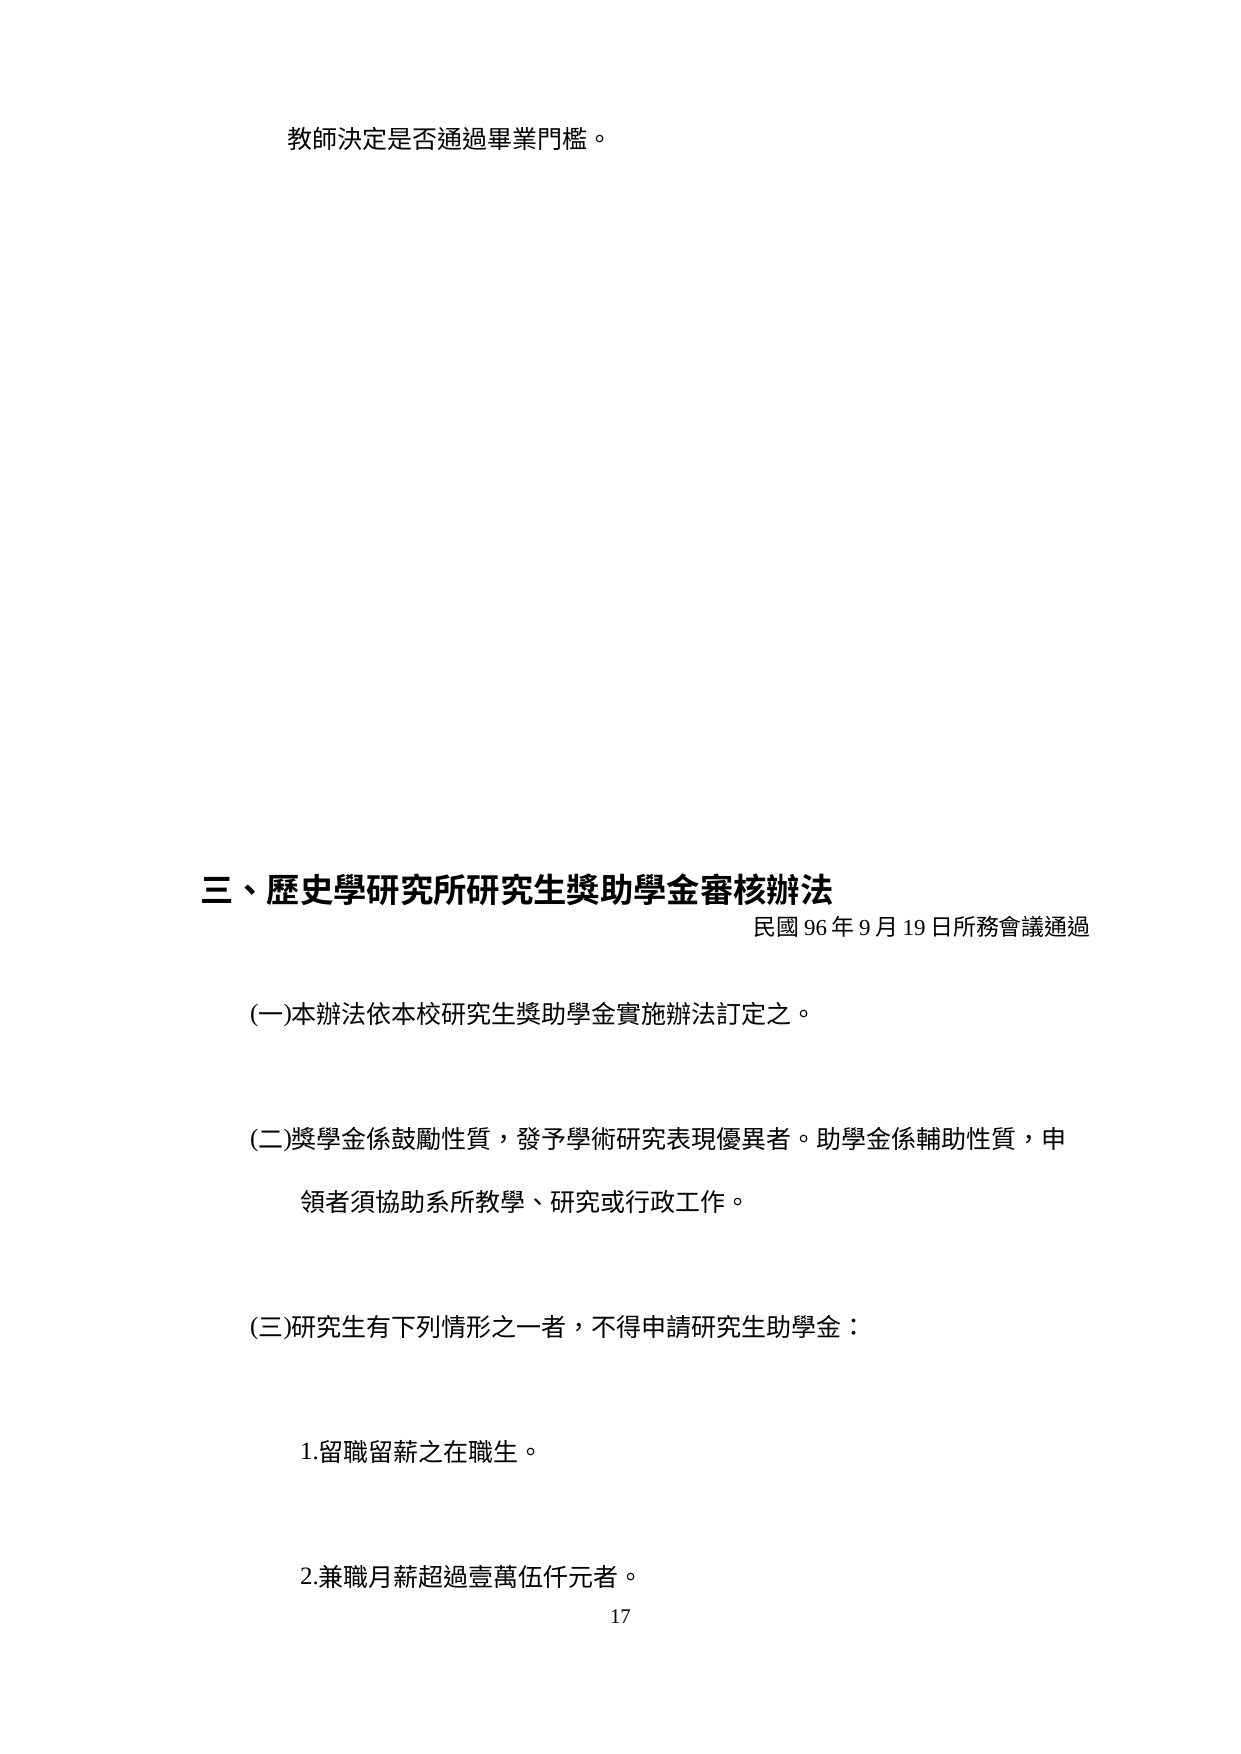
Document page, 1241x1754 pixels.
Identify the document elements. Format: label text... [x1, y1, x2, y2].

text (三)研究生有下列情形之一者，不得申請研究生助學金： [200, 1284, 1090, 1346]
text 民國96年9月19日所務會議通過 [150, 909, 1090, 942]
text 教師決定是否通過畢業門檻。 [275, 96, 1240, 159]
text 1.留職留薪之在職生。 [250, 1409, 1090, 1471]
text 2.兼職月薪超過壹萬伍仟元者。 [250, 1534, 1090, 1596]
text (二)獎學金係鼓勵性質，發予學術研究表現優異者。助學金係輔助性質，申領者須協助系所教學、研究或行政工作。 [250, 1096, 1090, 1221]
text (一)本辦法依本校研究生獎助學金實施辦法訂定之。 [200, 971, 1090, 1034]
text 三、歷史學研究所研究生獎助學金審核辦法 [150, 846, 1090, 909]
